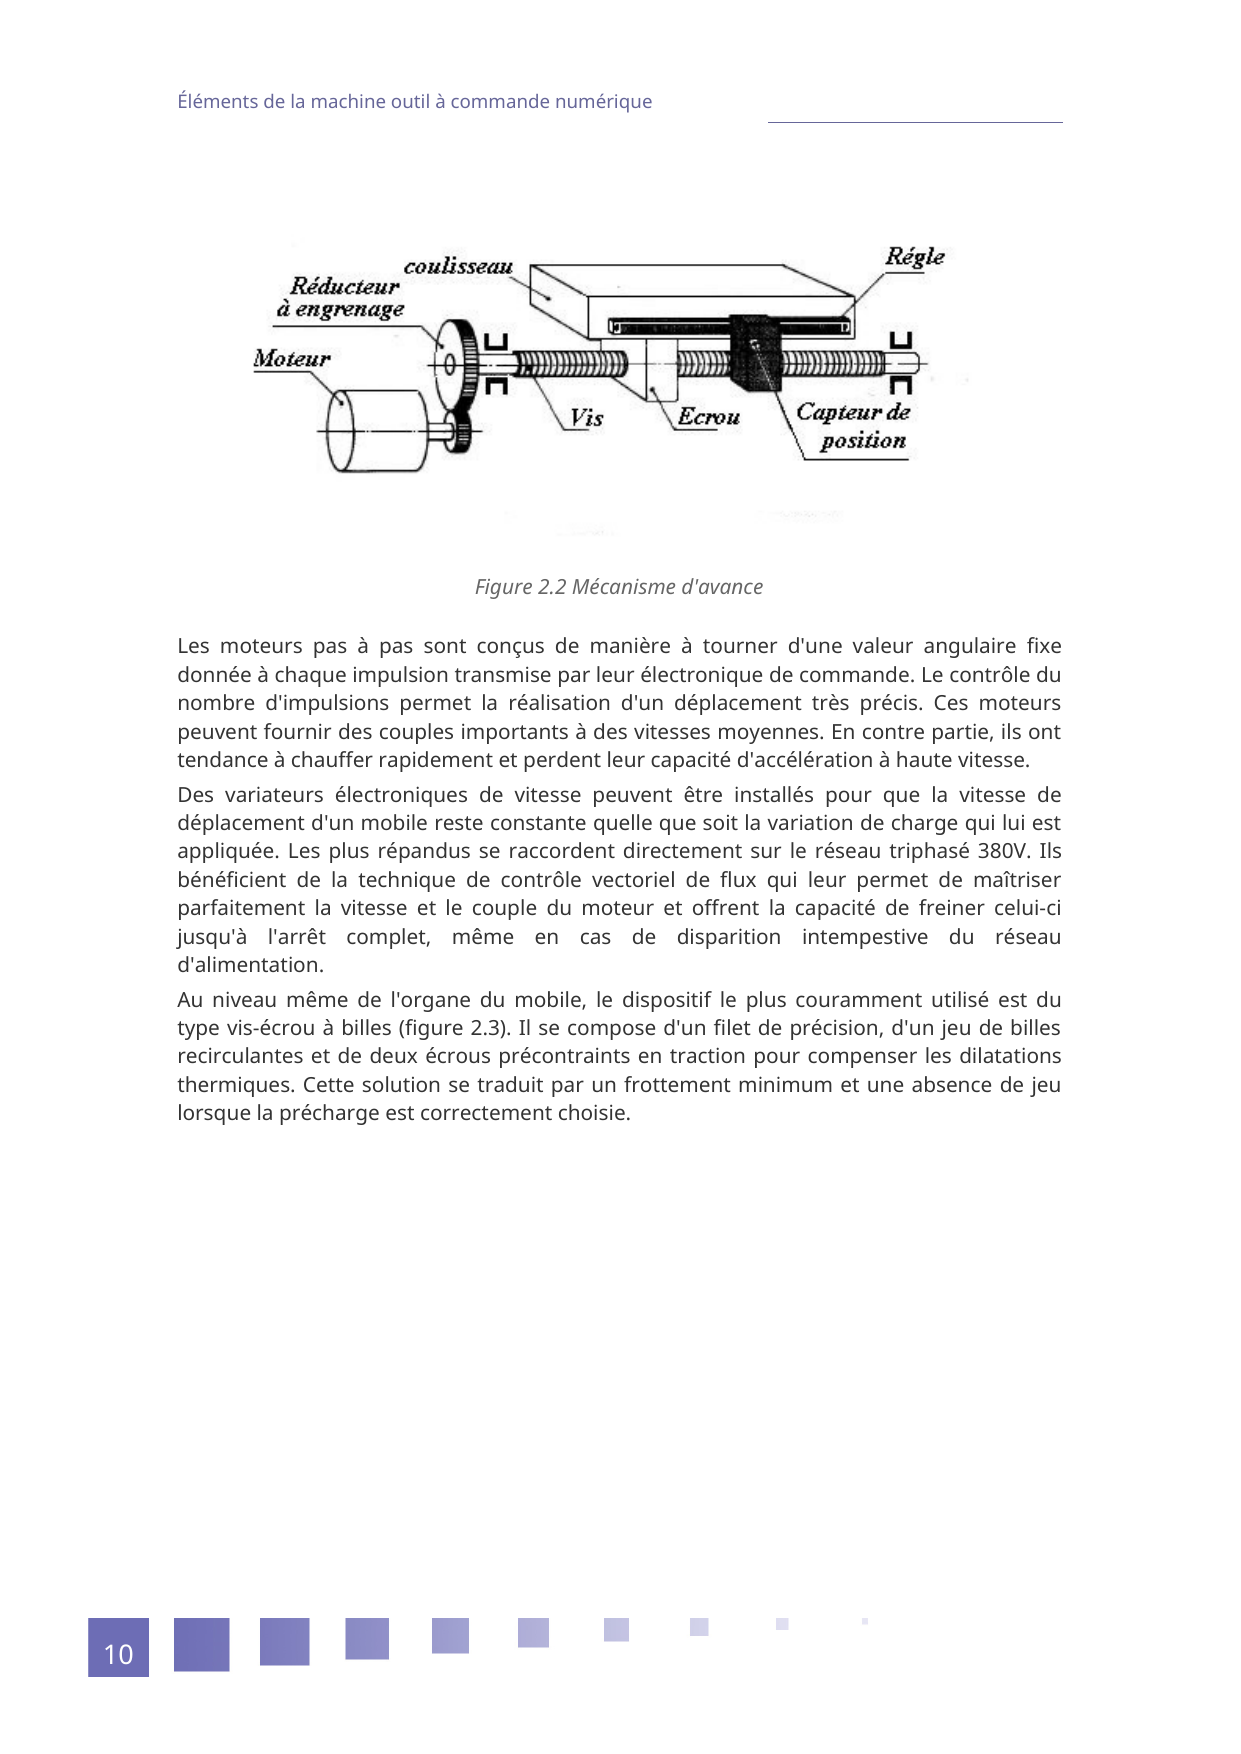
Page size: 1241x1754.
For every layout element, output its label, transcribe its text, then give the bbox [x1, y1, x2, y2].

picture [88, 1618, 1063, 1677]
text Des variateurs électroniques de vitesse peuvent être installés pour que la vitesse de déplacement d'un mobile reste constante quelle que soit la variation de charge qui lui est appliquée. Les plus répandus se raccordent directement sur le réseau triphasé 380V. Ils bénéficient de la technique de contrôle vectoriel de flux qui leur permet de maîtriser parfaitement la vitesse et le couple du moteur et offrent la capacité de freiner celui-ci jusqu'à l'arrêt complet, même en cas de disparition intempestive du réseau d'alimentation. [177, 780, 1063, 979]
text Les moteurs pas à pas sont conçus de manière à tourner d'une valeur angulaire fixe donnée à chaque impulsion transmise par leur électronique de commande. Le contrôle du nombre d'impulsions permet la réalisation d'un déplacement très précis. Ces moteurs peuvent fournir des couples importants à des vitesses moyennes. En contre partie, ils ont tendance à chauffer rapidement et perdent leur capacité d'accélération à haute vitesse. [177, 632, 1063, 774]
picture [204, 172, 1036, 558]
title Figure 2.2 Mécanisme d'avance [177, 572, 1063, 601]
text Au niveau même de l'organe du mobile, le dispositif le plus couramment utilisé est du type vis-écrou à billes (figure 2.3). Il se compose d'un filet de précision, d'un jeu de billes recirculantes et de deux écrous précontraints en traction pour compenser les dilatations thermiques. Cette solution se traduit par un frottement minimum et une absence de jeu lorsque la précharge est correctement choisie. [177, 985, 1063, 1127]
